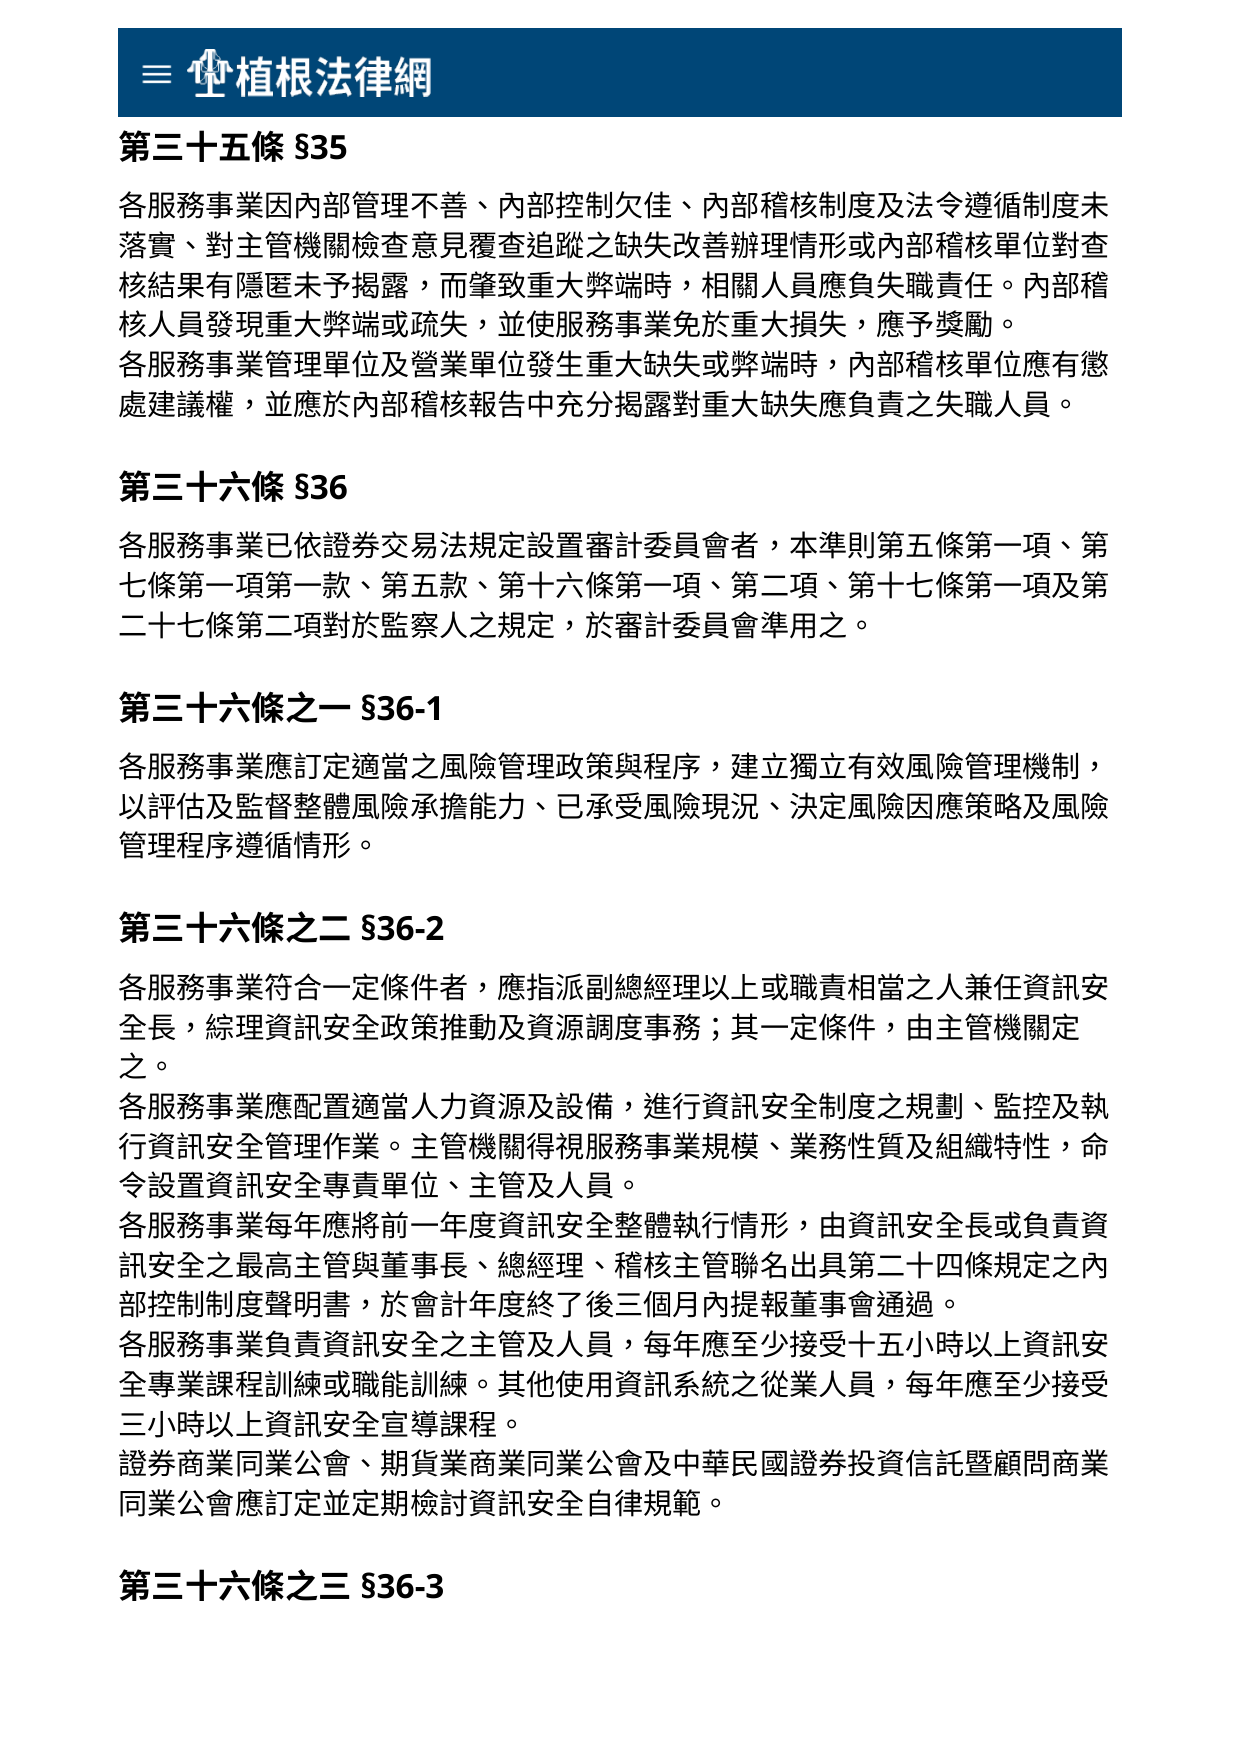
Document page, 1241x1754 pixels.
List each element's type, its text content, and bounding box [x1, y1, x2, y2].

text 各服務事業應訂定適當之風險管理政策與程序，建立獨立有效風險管理機制，以評估及監督整體風險承擔能力、已承受風險現況、決定風險因應策略及風險管理程序遵循情形。 [118, 746, 1122, 865]
text 第三十五條 §35 [118, 123, 1122, 169]
text 各服務事業每年應將前一年度資訊安全整體執行情形，由資訊安全長或負責資訊安全之最高主管與董事長、總經理、稽核主管聯名出具第二十四條規定之內部控制制度聲明書，於會計年度終了後三個月內提報董事會通過。 [118, 1205, 1122, 1324]
text 證券商業同業公會、期貨業商業同業公會及中華民國證券投資信託暨顧問商業同業公會應訂定並定期檢討資訊安全自律規範。 [118, 1443, 1122, 1523]
picture [118, 28, 1122, 117]
text 第三十六條之二 §36-2 [118, 905, 1122, 951]
text 各服務事業已依證券交易法規定設置審計委員會者，本準則第五條第一項、第七條第一項第一款、第五款、第十六條第一項、第二項、第十七條第一項及第二十七條第二項對於監察人之規定，於審計委員會準用之。 [118, 526, 1122, 644]
text 各服務事業應配置適當人力資源及設備，進行資訊安全制度之規劃、監控及執行資訊安全管理作業。主管機關得視服務事業規模、業務性質及組織特性，命令設置資訊安全專責單位、主管及人員。 [118, 1086, 1122, 1205]
text 各服務事業負責資訊安全之主管及人員，每年應至少接受十五小時以上資訊安全專業課程訓練或職能訓練。其他使用資訊系統之從業人員，每年應至少接受三小時以上資訊安全宣導課程。 [118, 1324, 1122, 1443]
text 第三十六條之三 §36-3 [118, 1562, 1122, 1608]
text 各服務事業管理單位及營業單位發生重大缺失或弊端時，內部稽核單位應有懲處建議權，並應於內部稽核報告中充分揭露對重大缺失應負責之失職人員。 [118, 344, 1122, 424]
text 第三十六條 §36 [118, 463, 1122, 509]
text 各服務事業符合一定條件者，應指派副總經理以上或職責相當之人兼任資訊安全長，綜理資訊安全政策推動及資源調度事務；其一定條件，由主管機關定之。 [118, 967, 1122, 1086]
text 各服務事業因內部管理不善、內部控制欠佳、內部稽核制度及法令遵循制度未落實、對主管機關檢查意見覆查追蹤之缺失改善辦理情形或內部稽核單位對查核結果有隱匿未予揭露，而肇致重大弊端時，相關人員應負失職責任。內部稽核人員發現重大弊端或疏失，並使服務事業免於重大損失，應予獎勵。 [118, 186, 1122, 344]
text 第三十六條之一 §36-1 [118, 684, 1122, 730]
